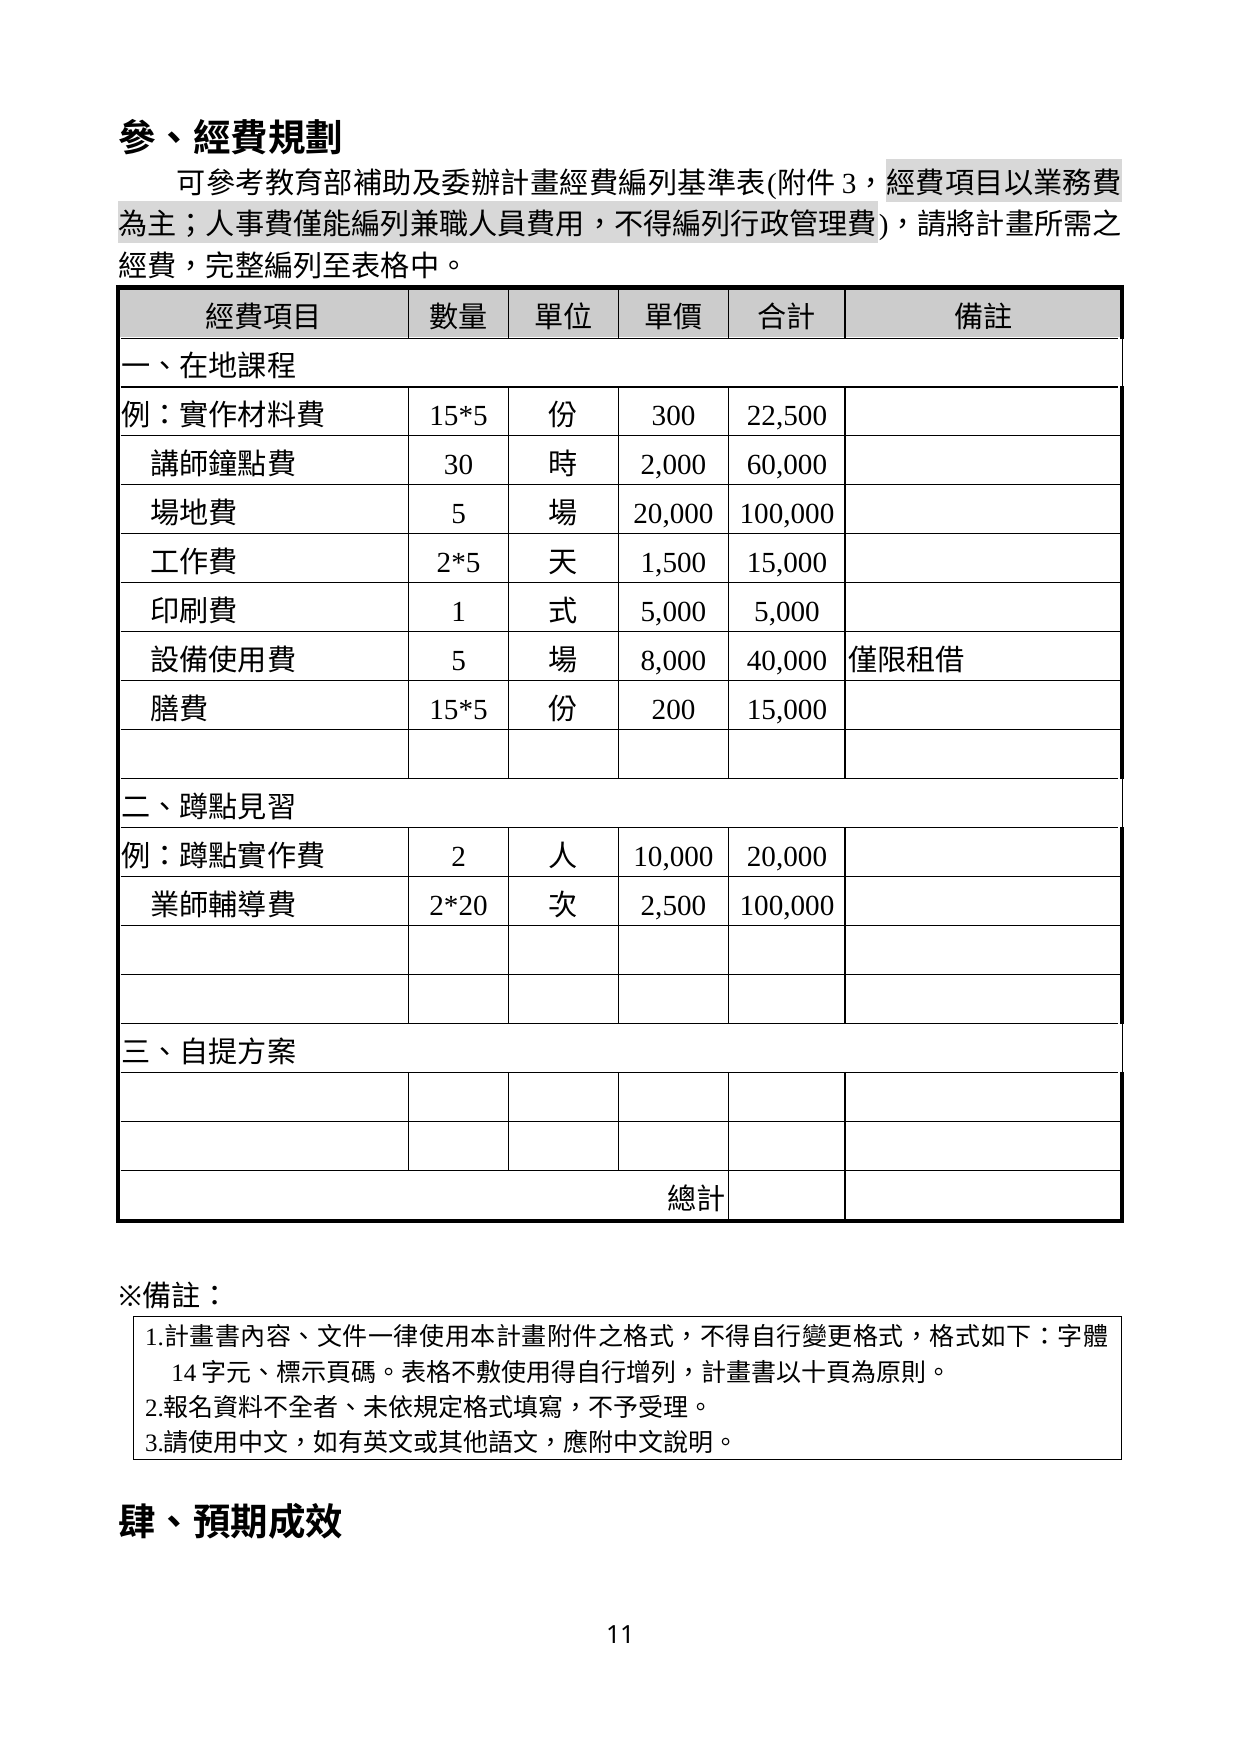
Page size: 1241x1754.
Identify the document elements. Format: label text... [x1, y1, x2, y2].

table_cell [846, 681, 1120, 729]
table_cell [120, 926, 408, 974]
table_cell 20,000 [729, 828, 844, 876]
table_cell 100,000 [729, 877, 844, 925]
table_cell [409, 1073, 508, 1121]
table_cell [729, 1073, 844, 1121]
table_cell 二、蹲點見習 [120, 778, 1122, 827]
table_cell [846, 583, 1120, 631]
table_cell 講師鐘點費 [120, 436, 408, 484]
table_cell 15*5 [409, 681, 508, 729]
table_cell 一、在地課程 [120, 338, 1122, 386]
table_cell [409, 1122, 508, 1170]
table_cell 10,000 [619, 828, 728, 876]
text 肆、預期成效 [118, 1502, 1122, 1543]
table_cell [120, 1122, 408, 1170]
table_cell [729, 926, 844, 974]
table_cell [120, 1073, 408, 1121]
table_cell 30 [409, 436, 508, 484]
table_cell 2*5 [409, 534, 508, 582]
table_cell [619, 975, 728, 1023]
table_header 數量 [409, 290, 508, 337]
table_cell 設備使用費 [120, 632, 408, 680]
table_cell 2*20 [409, 877, 508, 925]
table_cell 總計 [120, 1171, 728, 1219]
table_cell 場 [509, 632, 618, 680]
text ※備註： [118, 1268, 1122, 1316]
table_cell 100,000 [729, 485, 844, 533]
table_header 合計 [729, 290, 844, 337]
table_cell 次 [509, 877, 618, 925]
table_cell [846, 1171, 1120, 1219]
table_cell [846, 877, 1120, 925]
table_cell [846, 1122, 1120, 1170]
table_cell [846, 386, 1120, 435]
text 參、經費規劃 [118, 118, 1122, 160]
table_cell [509, 926, 618, 974]
table_cell [619, 926, 728, 974]
table_cell [409, 926, 508, 974]
table_cell [729, 730, 844, 778]
table_cell [509, 975, 618, 1023]
table_cell 40,000 [729, 632, 844, 680]
table_cell 2,500 [619, 877, 728, 925]
table_cell 1 [409, 583, 508, 631]
table_header 經費項目 [120, 290, 408, 337]
table_cell [409, 975, 508, 1023]
table_cell [509, 1073, 618, 1121]
table_cell 工作費 [120, 534, 408, 582]
table_cell [120, 730, 408, 778]
table_cell 5 [409, 485, 508, 533]
table_cell 300 [619, 388, 728, 435]
table_cell 膳費 [120, 681, 408, 729]
table_cell 22,500 [729, 388, 844, 435]
table_cell 場 [509, 485, 618, 533]
table_header 單價 [619, 290, 728, 337]
table_cell 5,000 [619, 583, 728, 631]
table_cell 式 [509, 583, 618, 631]
table_cell [409, 730, 508, 778]
table_cell [729, 1122, 844, 1170]
table_cell 業師輔導費 [120, 877, 408, 925]
table_cell [729, 1171, 844, 1219]
table_cell 三、自提方案 [120, 1023, 1122, 1072]
table_cell 200 [619, 681, 728, 729]
table_cell [619, 1122, 728, 1170]
table_cell 天 [509, 534, 618, 582]
table_cell 例：蹲點實作費 [120, 828, 408, 876]
table_cell 2,000 [619, 436, 728, 484]
table_cell 15*5 [409, 388, 508, 435]
table_cell 15,000 [729, 681, 844, 729]
table_cell [846, 730, 1120, 778]
text 可參考教育部補助及委辦計畫經費編列基準表(附件3，經費項目以業務費為主；人事費僅能編列兼職人員費用，不得編列行政管理費)，請將計畫所需之經費，完整編列至表格中。 [118, 160, 1122, 285]
table_cell [509, 730, 618, 778]
table_cell 時 [509, 436, 618, 484]
table_cell [846, 827, 1120, 876]
table_cell 場地費 [120, 485, 408, 533]
table_cell 例：實作材料費 [120, 387, 408, 435]
table_cell [846, 975, 1120, 1023]
table_cell [619, 730, 728, 778]
table_cell [846, 926, 1120, 974]
table_cell 份 [509, 388, 618, 435]
table_cell 60,000 [729, 436, 844, 484]
table_cell 5,000 [729, 583, 844, 631]
table_cell [846, 436, 1120, 484]
table_cell [846, 485, 1120, 533]
table_cell [120, 975, 408, 1023]
table_cell 份 [509, 681, 618, 729]
table_cell [846, 534, 1120, 582]
table_cell [509, 1122, 618, 1170]
table_cell [729, 975, 844, 1023]
table_cell 1,500 [619, 534, 728, 582]
table_cell 20,000 [619, 485, 728, 533]
table_cell 5 [409, 632, 508, 680]
table_cell [619, 1073, 728, 1121]
table_header 備註 [846, 290, 1120, 337]
table_cell 印刷費 [120, 583, 408, 631]
table_header 1.計畫書內容、文件一律使用本計畫附件之格式，不得自行變更格式，格式如下：字體14字元、標示頁碼。表格不敷使用得自行增列，計畫書以十頁為原則。 2.報名資料不全者、未依規定格式填寫，不予受理。 3.請使用中文，如有英文或其他語文，應附中文說明。 [134, 1317, 1121, 1459]
table_header 單位 [509, 290, 618, 337]
table_cell 2 [409, 828, 508, 876]
table_cell 8,000 [619, 632, 728, 680]
table_cell 人 [509, 828, 618, 876]
table_cell 僅限租借 [846, 632, 1120, 680]
table_cell [846, 1072, 1120, 1121]
table_cell 15,000 [729, 534, 844, 582]
